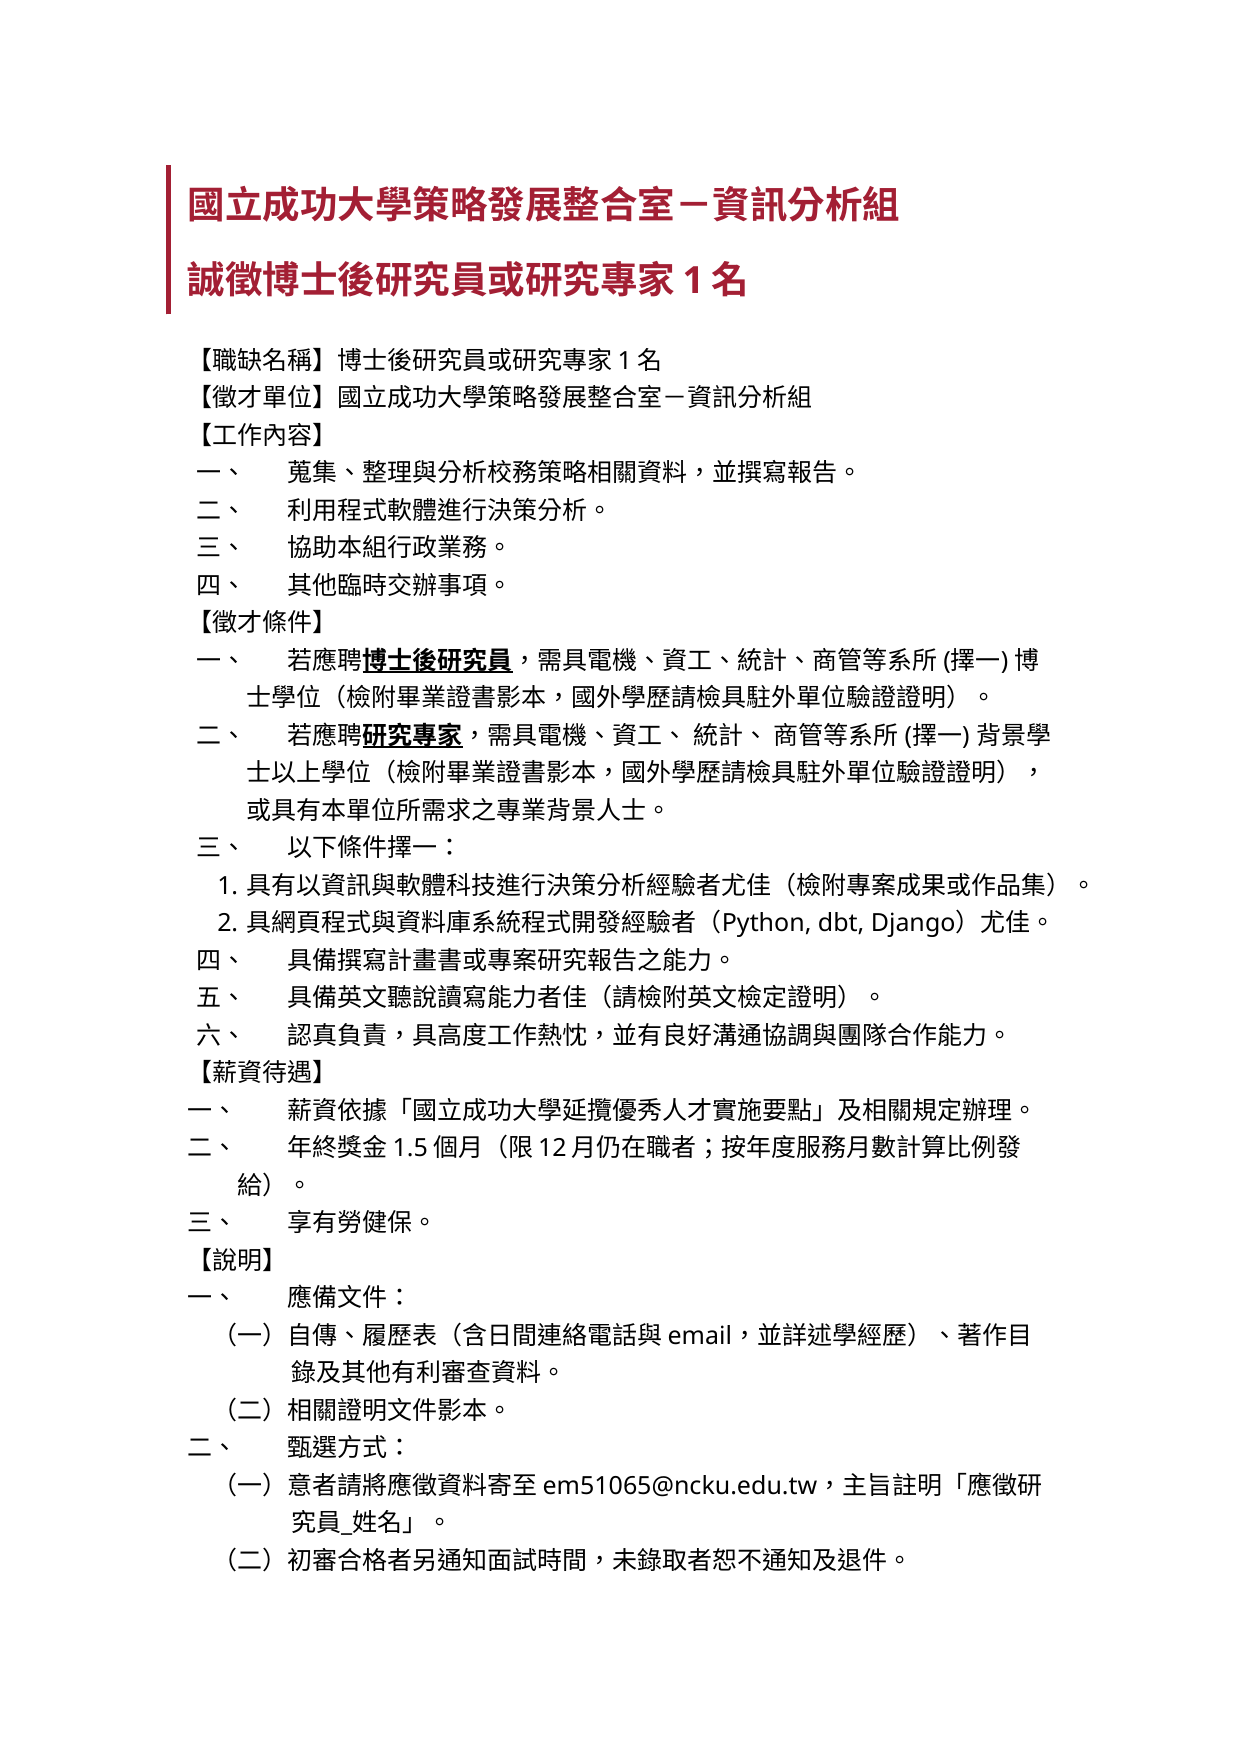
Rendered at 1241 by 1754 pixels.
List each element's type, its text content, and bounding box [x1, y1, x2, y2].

list 認真負責，具高度工作熱忱，並有良好溝通協調與團隊合作能力。 [197, 1014, 1053, 1052]
list 若應聘博士後研究員，需具電機、資工、統計、商管等系所 (擇一) 博士學位（檢附畢業證書影本，國外學歷請檢具駐外單位驗證證明）。 [197, 639, 1053, 714]
list 協助本組行政業務。 [197, 527, 1053, 564]
text （一）自傳、履歷表（含日間連絡電話與email，並詳述學經歷）、著作目錄及其他有利審查資料。 [212, 1314, 1053, 1389]
text （二）相關證明文件影本。 [212, 1389, 1053, 1427]
text 【薪資待遇】 [187, 1052, 1053, 1089]
list 具網頁程式與資料庫系統程式開發經驗者（Python, dbt, Django）尤佳。 [217, 902, 1103, 939]
list 年終獎金1.5個月（限12月仍在職者；按年度服務月數計算比例發給）。 [187, 1127, 1053, 1202]
text 【職缺名稱】博士後研究員或研究專家1名 [187, 339, 1053, 377]
text （二）初審合格者另通知面試時間，未錄取者恕不通知及退件。 [212, 1539, 1053, 1577]
text （一）意者請將應徵資料寄至em51065@ncku.edu.tw，主旨註明「應徵研究員_姓名」。 [212, 1464, 1053, 1539]
list 享有勞健保。 [187, 1202, 1053, 1239]
list 具備撰寫計畫書或專案研究報告之能力。 [197, 939, 1053, 977]
list 甄選方式： [187, 1427, 1053, 1464]
list 利用程式軟體進行決策分析。 [197, 489, 1053, 527]
text 【說明】 [187, 1239, 1053, 1277]
text 【徵才條件】 [187, 602, 1053, 639]
list 若應聘研究專家，需具電機、資工、 統計、 商管等系所 (擇一) 背景學士以上學位（檢附畢業證書影本，國外學歷請檢具駐外單位驗證證明），或具有本單位所需求之專業背景人士。 [197, 714, 1053, 827]
text 【徵才單位】國立成功大學策略發展整合室－資訊分析組 [187, 377, 1053, 414]
subtitle 國立成功大學策略發展整合室－資訊分析組 誠徵博士後研究員或研究專家1名 [187, 164, 1053, 314]
list 具備英文聽說讀寫能力者佳（請檢附英文檢定證明）。 [197, 977, 1053, 1014]
list 薪資依據「國立成功大學延攬優秀人才實施要點」及相關規定辦理。 [187, 1089, 1053, 1127]
list 具有以資訊與軟體科技進行決策分析經驗者尤佳（檢附專案成果或作品集）。 [217, 864, 1103, 902]
list 以下條件擇一： [197, 827, 1103, 864]
list 其他臨時交辦事項。 [197, 564, 1053, 602]
list 蒐集、整理與分析校務策略相關資料，並撰寫報告。 [197, 452, 1053, 489]
text 【工作內容】 [187, 414, 1053, 452]
list 應備文件： [187, 1277, 1053, 1314]
